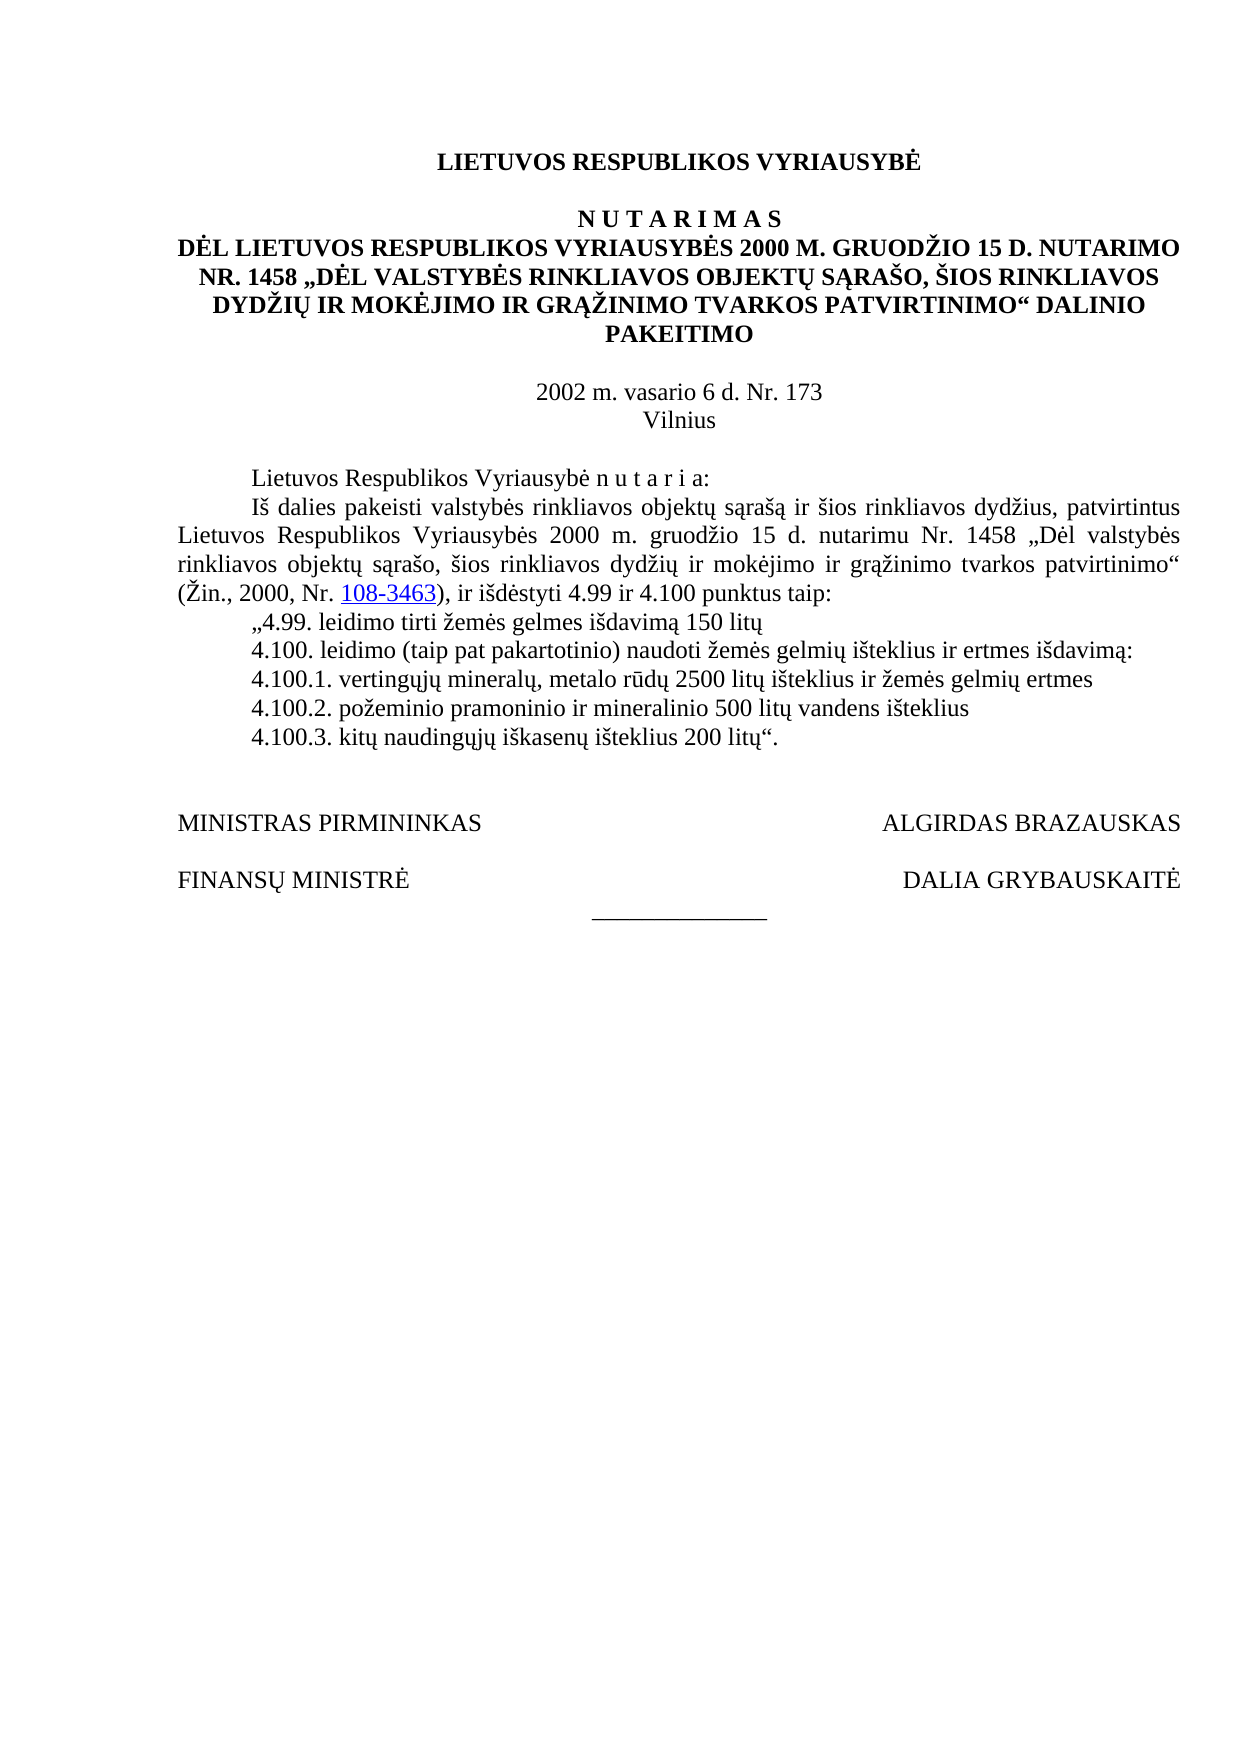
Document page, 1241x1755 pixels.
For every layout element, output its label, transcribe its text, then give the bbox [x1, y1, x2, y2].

text Iš dalies pakeisti valstybės rinkliavos objektų sąrašą ir šios rinkliavos dydžius, patvirtintus Lietuvos Respublikos Vyriausybės 2000 m. gruodžio 15 d. nutarimu Nr. 1458 „Dėl valstybės rinkliavos objektų sąrašo, šios rinkliavos dydžių ir mokėjimo ir grąžinimo tvarkos patvirtinimo“ (Žin., 2000, Nr. 108-3463), ir išdėstyti 4.99 ir 4.100 punktus taip: [177, 492, 1181, 607]
text 2002 m. vasario 6 d. Nr. 173 [177, 377, 1181, 406]
text ______________ [177, 894, 1181, 923]
text Lietuvos Respublikos Vyriausybė nutaria: [177, 463, 1181, 492]
text LIETUVOS RESPUBLIKOS VYRIAUSYBĖ [177, 147, 1181, 176]
text Vilnius [177, 406, 1181, 434]
text DĖL LIETUVOS RESPUBLIKOS VYRIAUSYBĖS 2000 M. GRUODŽIO 15 D. NUTARIMO NR. 1458 „DĖL VALSTYBĖS RINKLIAVOS OBJEKTŲ SĄRAŠO, ŠIOS RINKLIAVOS DYDŽIŲ IR MOKĖJIMO IR GRĄŽINIMO TVARKOS PATVIRTINIMO“ DALINIO PAKEITIMO [177, 233, 1181, 348]
text 4.100.2. požeminio pramoninio ir mineralinio 500 litų vandens išteklius [177, 693, 1181, 722]
text N U T A R I M A S [177, 204, 1181, 233]
text 4.100.1. vertingųjų mineralų, metalo rūdų 2500 litų išteklius ir žemės gelmių ertmes [177, 664, 1181, 693]
text FINANSŲ MINISTRĖ DALIA GRYBAUSKAITĖ [177, 866, 1181, 894]
text 4.100.3. kitų naudingųjų iškasenų išteklius 200 litų“. [177, 722, 1181, 751]
text „4.99. leidimo tirti žemės gelmes išdavimą 150 litų [177, 607, 1181, 636]
text 4.100. leidimo (taip pat pakartotinio) naudoti žemės gelmių išteklius ir ertmes išdavimą: [177, 636, 1181, 664]
text MINISTRAS PIRMININKAS ALGIRDAS BRAZAUSKAS [177, 808, 1181, 837]
